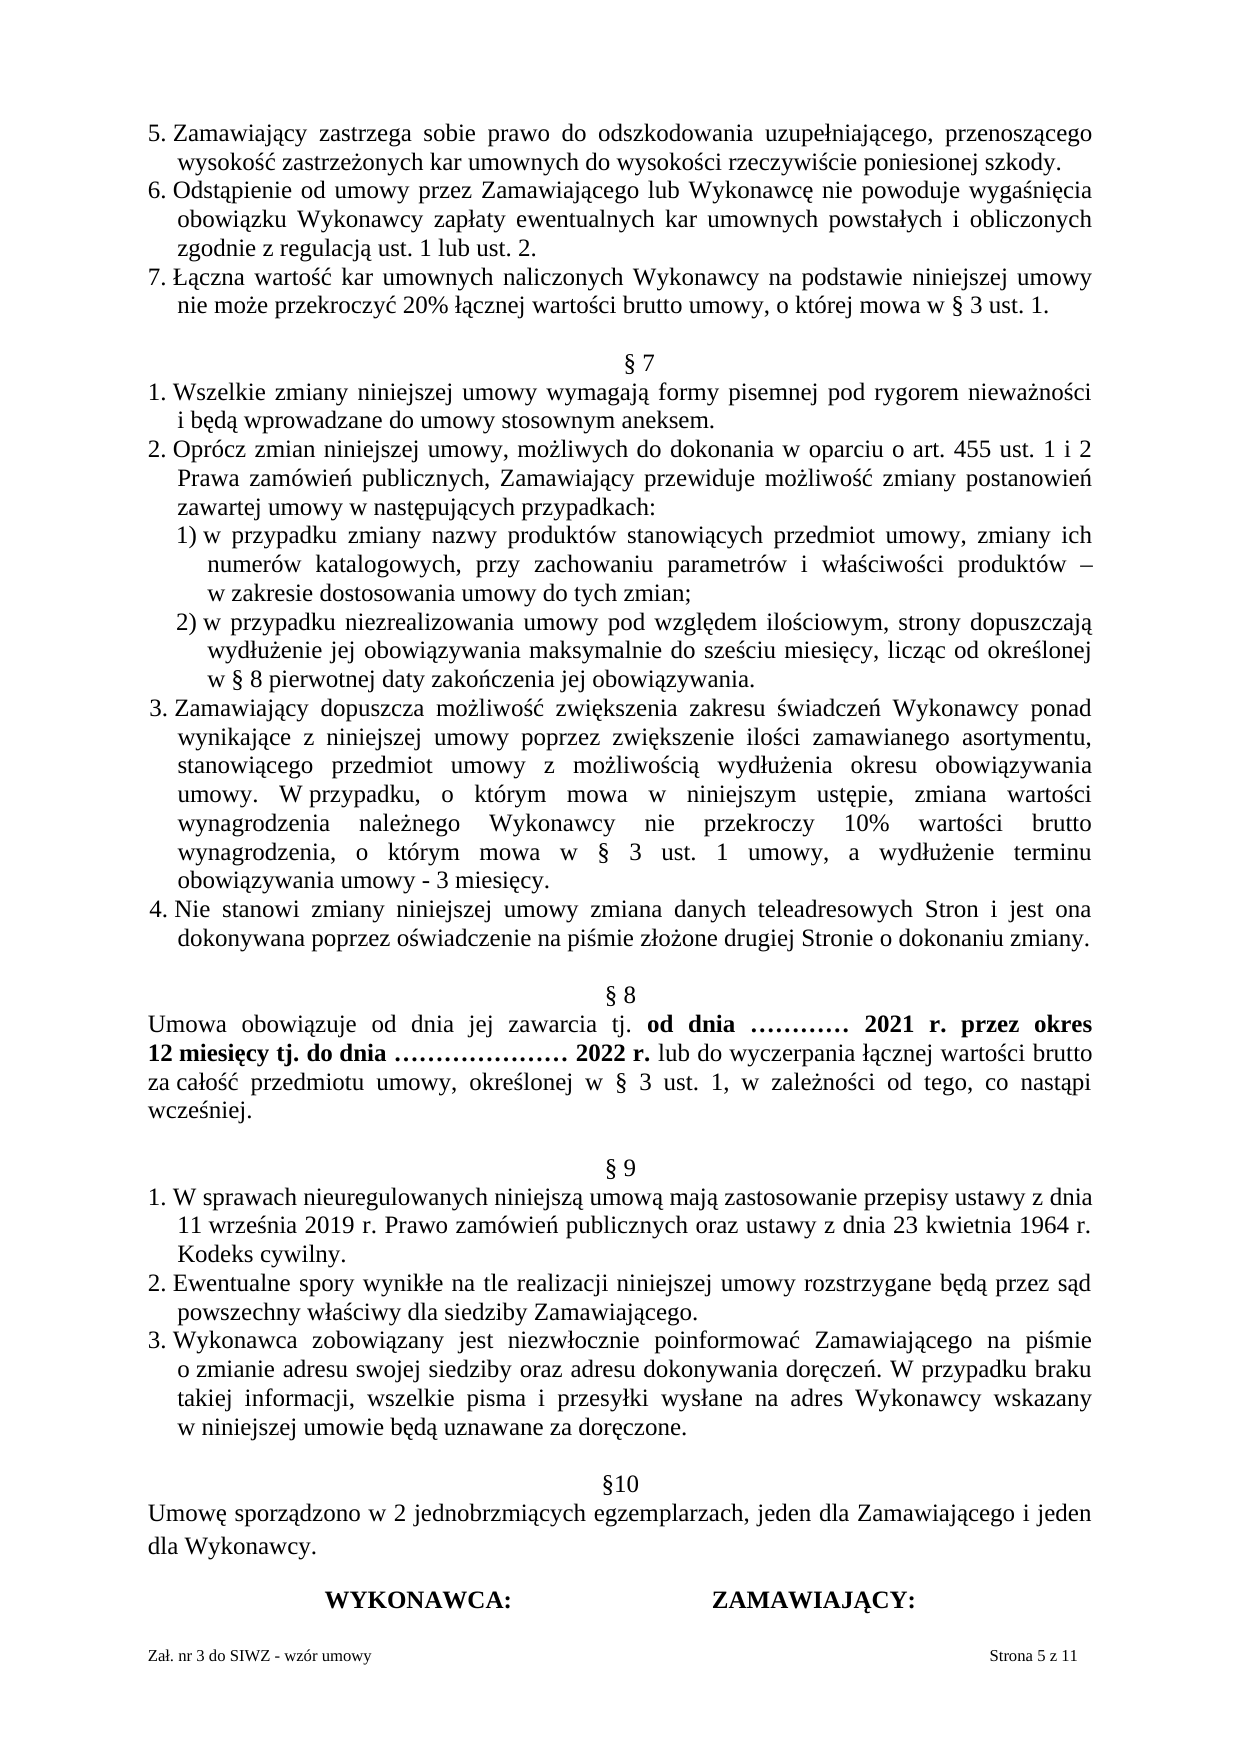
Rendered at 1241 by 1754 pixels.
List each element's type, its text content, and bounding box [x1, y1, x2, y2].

list Wszelkie zmiany niniejszej umowy wymagają formy pisemnej pod rygorem nieważności i będą wprowadzane do umowy stosownym aneksem. [148, 377, 1093, 434]
list Wykonawca zobowiązany jest niezwłocznie poinformować Zamawiającego na piśmie o zmianie adresu swojej siedziby oraz adresu dokonywania doręczeń. W przypadku braku takiej informacji, wszelkie pisma i przesyłki wysłane na adres Wykonawcy wskazany w niniejszej umowie będą uznawane za doręczone. [148, 1326, 1093, 1441]
text Umowę sporządzono w 2 jednobrzmiących egzemplarzach, jeden dla Zamawiającego i jeden dla Wykonawcy. [148, 1498, 1093, 1560]
list Odstąpienie od umowy przez Zamawiającego lub Wykonawcę nie powoduje wygaśnięcia obowiązku Wykonawcy zapłaty ewentualnych kar umownych powstałych i obliczonych zgodnie z regulacją ust. 1 lub ust. 2. [148, 176, 1093, 262]
text § 9 [148, 1153, 1093, 1182]
text Umowa obowiązuje od dnia jej zawarcia tj. od dnia ………… 2021 r. przez okres 12 miesięcy tj. do dnia ………………… 2022 r. lub do wyczerpania łącznej wartości brutto za całość przedmiotu umowy, określonej w § 3 ust. 1, w zależności od tego, co nastąpi wcześniej. [148, 1009, 1093, 1124]
list Zamawiający dopuszcza możliwość zwiększenia zakresu świadczeń Wykonawcy ponad wynikające z niniejszej umowy poprzez zwiększenie ilości zamawianego asortymentu, stanowiącego przedmiot umowy z możliwością wydłużenia okresu obowiązywania umowy. W przypadku, o którym mowa w niniejszym ustępie, zmiana wartości wynagrodzenia należnego Wykonawcy nie przekroczy 10% wartości brutto wynagrodzenia, o którym mowa w § 3 ust. 1 umowy, a wydłużenie terminu obowiązywania umowy - 3 miesięcy. [149, 693, 1093, 894]
list Nie stanowi zmiany niniejszej umowy zmiana danych teleadresowych Stron i jest ona dokonywana poprzez oświadczenie na piśmie złożone drugiej Stronie o dokonaniu zmiany. [149, 894, 1093, 952]
text WYKONAWCA: ZAMAWIAJĄCY: [148, 1585, 1093, 1614]
list W sprawach nieuregulowanych niniejszą umową mają zastosowanie przepisy ustawy z dnia 11 września 2019 r. Prawo zamówień publicznych oraz ustawy z dnia 23 kwietnia 1964 r. Kodeks cywilny. [148, 1182, 1093, 1268]
list Łączna wartość kar umownych naliczonych Wykonawcy na podstawie niniejszej umowy nie może przekroczyć 20% łącznej wartości brutto umowy, o której mowa w § 3 ust. 1. [148, 262, 1093, 319]
text § 8 [148, 981, 1093, 1009]
list Oprócz zmian niniejszej umowy, możliwych do dokonania w oparciu o art. 455 ust. 1 i 2 Prawa zamówień publicznych, Zamawiający przewiduje możliwość zmiany postanowień zawartej umowy w następujących przypadkach: [148, 434, 1093, 521]
list Zamawiający zastrzega sobie prawo do odszkodowania uzupełniającego, przenoszącego wysokość zastrzeżonych kar umownych do wysokości rzeczywiście poniesionej szkody. [148, 118, 1093, 176]
text §10 [148, 1469, 1093, 1498]
list Ewentualne spory wynikłe na tle realizacji niniejszej umowy rozstrzygane będą przez sąd powszechny właściwy dla siedziby Zamawiającego. [148, 1268, 1093, 1326]
text § 7 [185, 348, 1093, 377]
list w przypadku zmiany nazwy produktów stanowiących przedmiot umowy, zmiany ich numerów katalogowych, przy zachowaniu parametrów i właściwości produktów – w zakresie dostosowania umowy do tych zmian; [176, 521, 1093, 607]
list w przypadku niezrealizowania umowy pod względem ilościowym, strony dopuszczają wydłużenie jej obowiązywania maksymalnie do sześciu miesięcy, licząc od określonej w § 8 pierwotnej daty zakończenia jej obowiązywania. [176, 607, 1093, 693]
